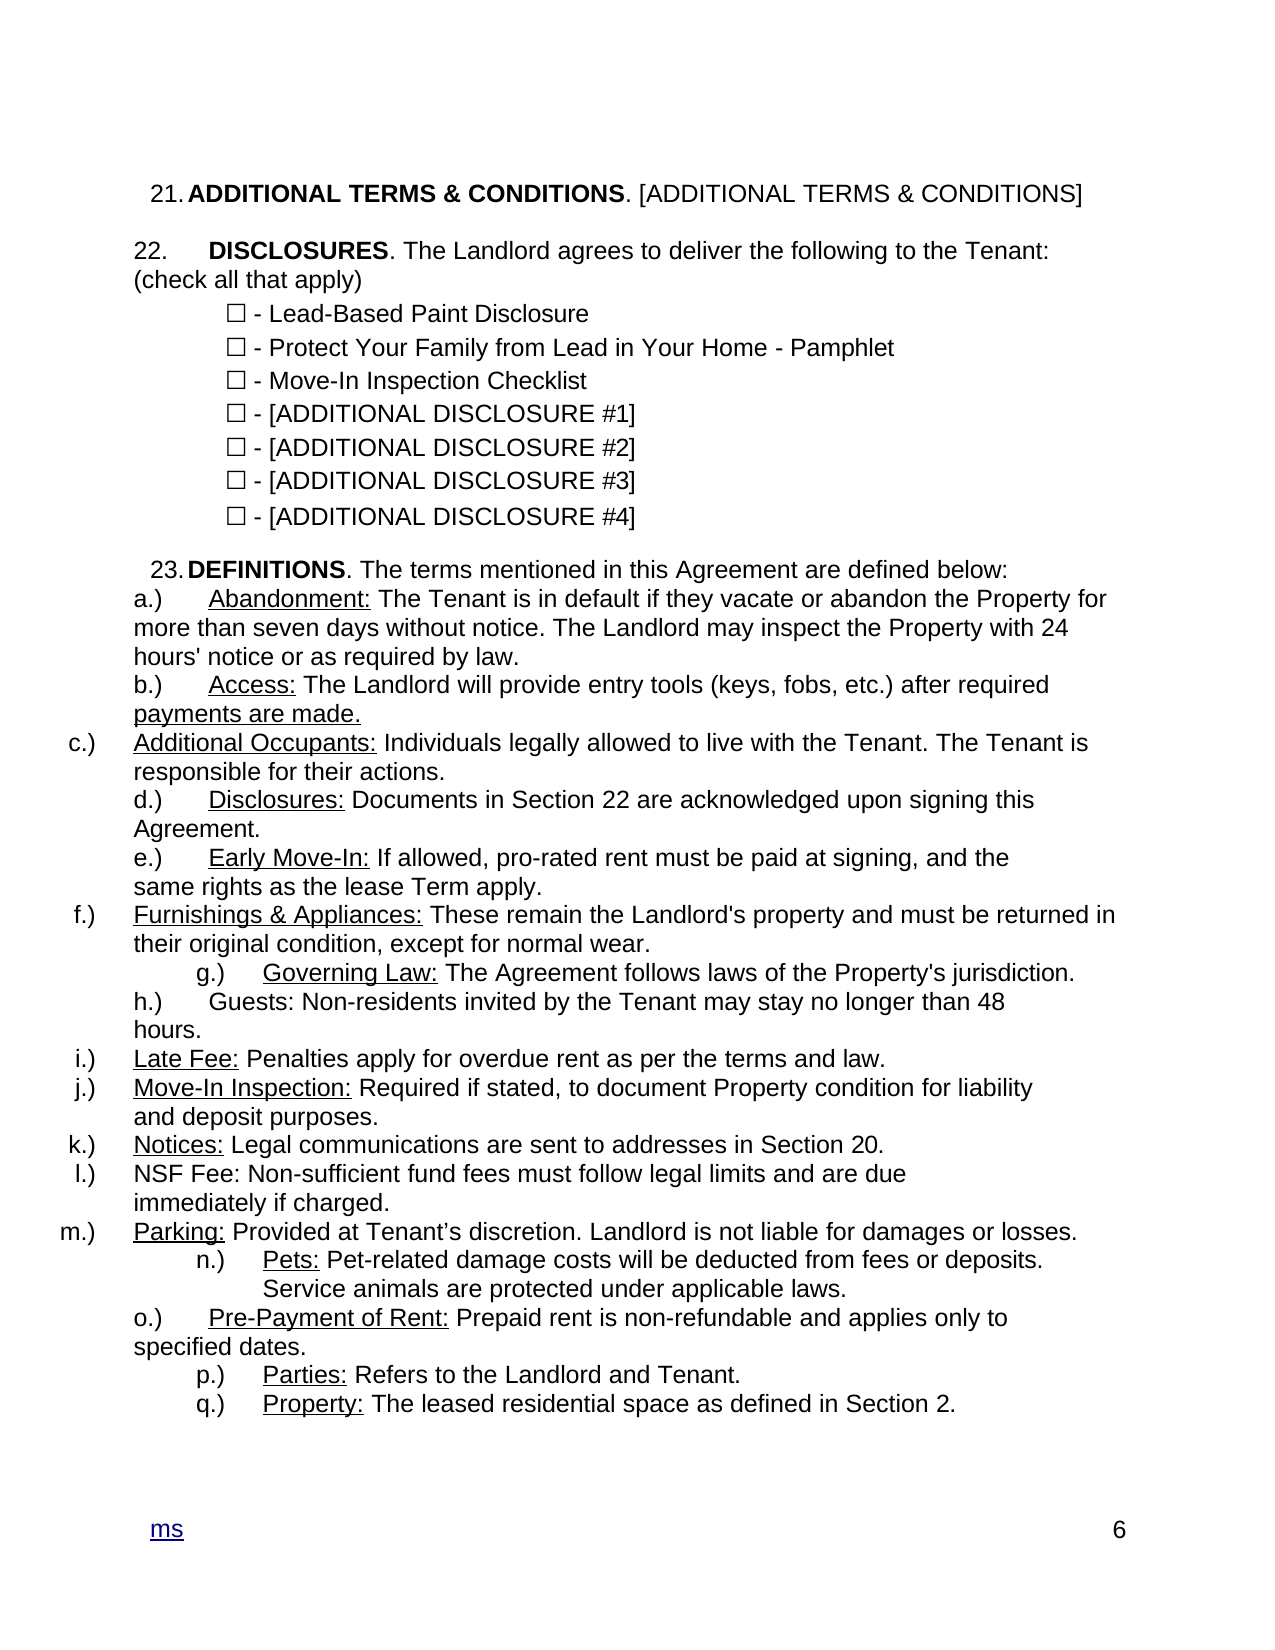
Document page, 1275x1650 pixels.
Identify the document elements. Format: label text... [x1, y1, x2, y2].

list Disclosures: Documents in Section 22 are acknowledged upon signing this Agreement. [133, 785, 1088, 843]
list Pre-Payment of Rent: Prepaid rent is non-refundable and applies only to specified dates. [133, 1303, 1062, 1360]
list Access: The Landlord will provide entry tools (keys, fobs, etc.) after required payments are made. [133, 670, 1103, 728]
list - [ADDITIONAL DISCLOSURE #2] [225, 429, 1206, 463]
list - Protect Your Family from Lead in Your Home - Pamphlet [225, 330, 1206, 363]
text Service animals are protected under applicable laws. [262, 1274, 1206, 1303]
list Parking: Provided at Tenant’s discretion. Landlord is not liable for damages or losses. [59, 1217, 1119, 1245]
list Additional Occupants: Individuals legally allowed to live with the Tenant. The Tenant is responsible for their actions. [68, 728, 1104, 785]
list NSF Fee: Non-sufficient fund fees must follow legal limits and are due immediately if charged. [75, 1159, 1034, 1217]
list Pets: Pet-related damage costs will be deducted from fees or deposits. [196, 1245, 1206, 1274]
list - Move-In Inspection Checklist [225, 363, 1206, 396]
list ADDITIONAL TERMS & CONDITIONS. [ADDITIONAL TERMS & CONDITIONS] [150, 179, 1206, 207]
list Abandonment: The Tenant is in default if they vacate or abandon the Property for more than seven days without notice. The Landlord may inspect the Property with 24 hours' notice or as required by law. [133, 584, 1120, 670]
list - [ADDITIONAL DISCLOSURE #4] [225, 496, 1206, 532]
list Notices: Legal communications are sent to addresses in Section 20. [68, 1130, 1206, 1159]
list Governing Law: The Agreement follows laws of the Property's jurisdiction. [196, 958, 1206, 987]
list Early Move-In: If allowed, pro-rated rent must be paid at signing, and the same rights as the lease Term apply. [133, 843, 1063, 900]
list - Lead-Based Paint Disclosure [225, 294, 1206, 330]
list Furnishings & Appliances: These remain the Landlord's property and must be returned in their original condition, except for normal wear. [73, 900, 1116, 958]
list Move-In Inspection: Required if stated, to document Property condition for liability and deposit purposes. [75, 1073, 1080, 1130]
list - [ADDITIONAL DISCLOSURE #3] [225, 463, 1206, 496]
list DISCLOSURES. The Landlord agrees to deliver the following to the Tenant: (check all that apply) [133, 236, 1105, 294]
list - [ADDITIONAL DISCLOSURE #1] [225, 396, 1206, 429]
list Guests: Non-residents invited by the Tenant may stay no longer than 48 hours. [133, 987, 1056, 1044]
list Parties: Refers to the Landlord and Tenant. [196, 1360, 1206, 1389]
list Late Fee: Penalties apply for overdue rent as per the terms and law. [75, 1044, 1206, 1073]
list DEFINITIONS. The terms mentioned in this Agreement are defined below: [150, 555, 1206, 584]
list Property: The leased residential space as defined in Section 2. [196, 1389, 1206, 1418]
